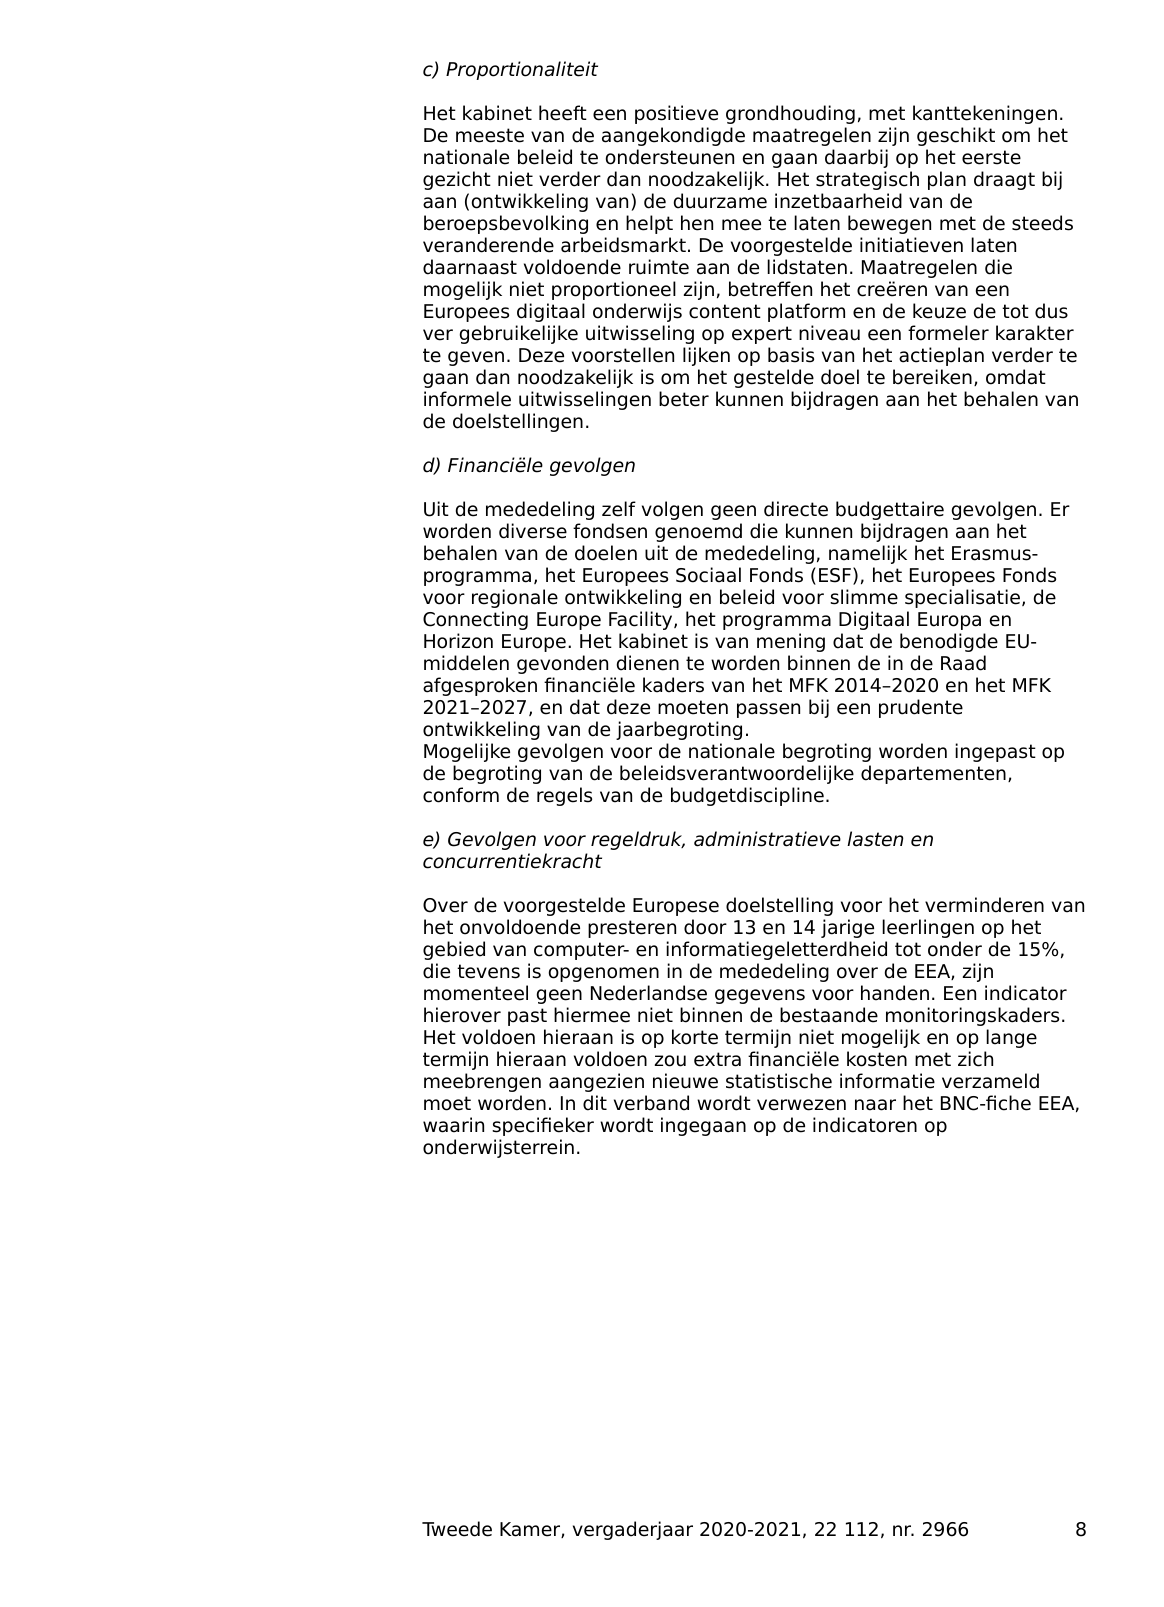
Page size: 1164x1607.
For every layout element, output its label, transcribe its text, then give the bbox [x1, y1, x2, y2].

text Uit de mededeling zelf volgen geen directe budgettaire gevolgen. Er worden diverse fondsen genoemd die kunnen bijdragen aan het behalen van de doelen uit de mededeling, namelijk het Erasmus-programma, het Europees Sociaal Fonds (ESF), het Europees Fonds voor regionale ontwikkeling en beleid voor slimme specialisatie, de Connecting Europe Facility, het programma Digitaal Europa en Horizon Europe. Het kabinet is van mening dat de benodigde EU-middelen gevonden dienen te worden binnen de in de Raad afgesproken financiële kaders van het MFK 2014–2020 en het MFK 2021–2027, en dat deze moeten passen bij een prudente ontwikkeling van de jaarbegroting. [422, 499, 1087, 741]
text Het kabinet heeft een positieve grondhouding, met kanttekeningen. De meeste van de aangekondigde maatregelen zijn geschikt om het nationale beleid te ondersteunen en gaan daarbij op het eerste gezicht niet verder dan noodzakelijk. Het strategisch plan draagt bij aan (ontwikkeling van) de duurzame inzetbaarheid van de beroepsbevolking en helpt hen mee te laten bewegen met de steeds veranderende arbeidsmarkt. De voorgestelde initiatieven laten daarnaast voldoende ruimte aan de lidstaten. Maatregelen die mogelijk niet proportioneel zijn, betreffen het creëren van een Europees digitaal onderwijs content platform en de keuze de tot dus ver gebruikelijke uitwisseling op expert niveau een formeler karakter te geven. Deze voorstellen lijken op basis van het actieplan verder te gaan dan noodzakelijk is om het gestelde doel te bereiken, omdat informele uitwisselingen beter kunnen bijdragen aan het behalen van de doelstellingen. [422, 103, 1087, 433]
subtitle e) Gevolgen voor regeldruk, administratieve lasten en concurrentiekracht [422, 829, 1087, 873]
text Over de voorgestelde Europese doelstelling voor het verminderen van het onvoldoende presteren door 13 en 14 jarige leerlingen op het gebied van computer- en informatiegeletterdheid tot onder de 15%, die tevens is opgenomen in de mededeling over de EEA, zijn momenteel geen Nederlandse gegevens voor handen. Een indicator hierover past hiermee niet binnen de bestaande monitoringskaders. Het voldoen hieraan is op korte termijn niet mogelijk en op lange termijn hieraan voldoen zou extra financiële kosten met zich meebrengen aangezien nieuwe statistische informatie verzameld moet worden. In dit verband wordt verwezen naar het BNC-fiche EEA, waarin specifieker wordt ingegaan op de indicatoren op onderwijsterrein. [422, 895, 1087, 1159]
text Mogelijke gevolgen voor de nationale begroting worden ingepast op de begroting van de beleidsverantwoordelijke departementen, conform de regels van de budgetdiscipline. [422, 741, 1087, 807]
subtitle d) Financiële gevolgen [422, 455, 1087, 477]
subtitle c) Proportionaliteit [422, 59, 1087, 81]
